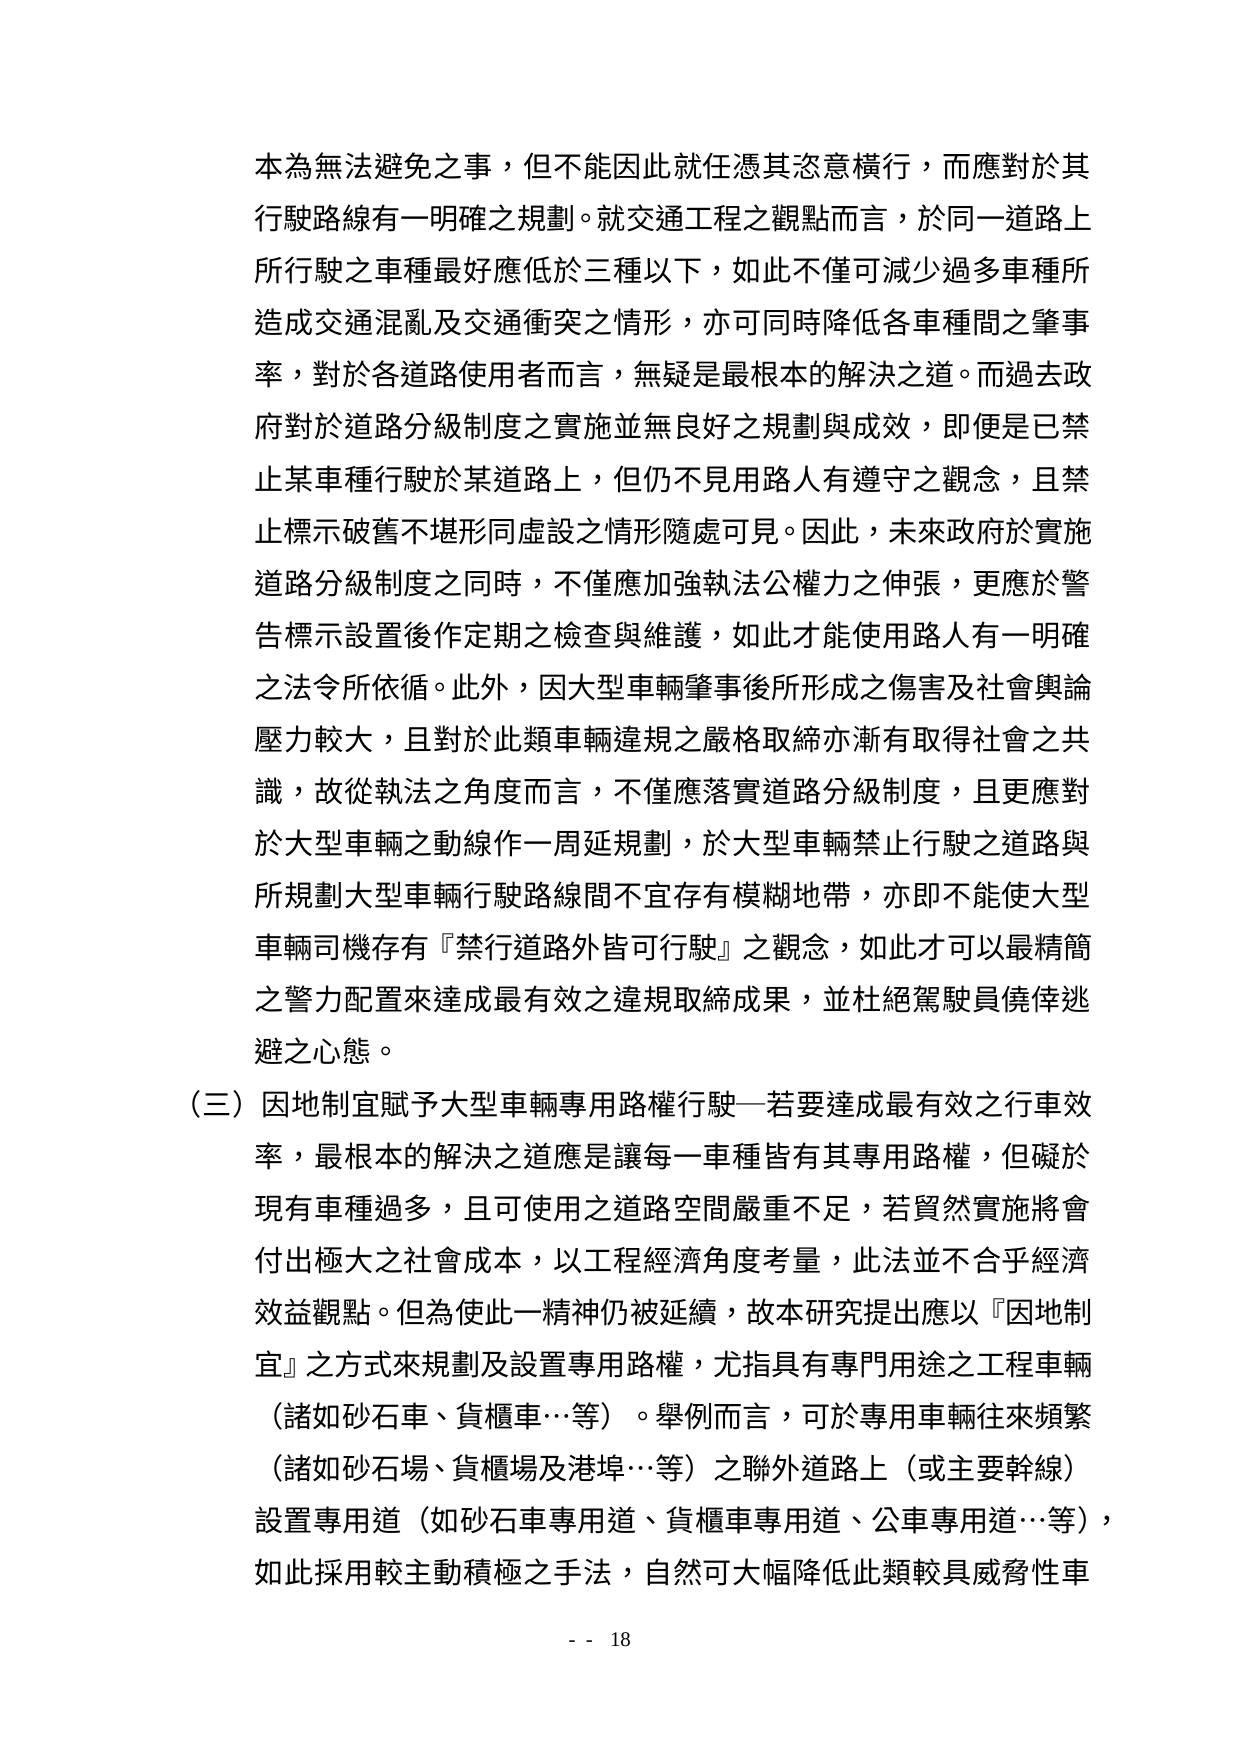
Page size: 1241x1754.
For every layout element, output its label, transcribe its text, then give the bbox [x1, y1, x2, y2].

text 本為無法避免之事，但不能因此就任憑其恣意橫行，而應對於其行駛路線有一明確之規劃。就交通工程之觀點而言，於同一道路上所行駛之車種最好應低於三種以下，如此不僅可減少過多車種所造成交通混亂及交通衝突之情形，亦可同時降低各車種間之肇事率，對於各道路使用者而言，無疑是最根本的解決之道。而過去政府對於道路分級制度之實施並無良好之規劃與成效，即便是已禁止某車種行駛於某道路上，但仍不見用路人有遵守之觀念，且禁止標示破舊不堪形同虛設之情形隨處可見。因此，未來政府於實施道路分級制度之同時，不僅應加強執法公權力之伸張，更應於警告標示設置後作定期之檢查與維護，如此才能使用路人有一明確之法令所依循。此外，因大型車輛肇事後所形成之傷害及社會輿論壓力較大，且對於此類車輛違規之嚴格取締亦漸有取得社會之共識，故從執法之角度而言，不僅應落實道路分級制度，且更應對於大型車輛之動線作一周延規劃，於大型車輛禁止行駛之道路與所規劃大型車輛行駛路線間不宜存有模糊地帶，亦即不能使大型車輛司機存有『禁行道路外皆可行駛』之觀念，如此才可以最精簡之警力配置來達成最有效之違規取締成果，並杜絕駕駛員僥倖逃避之心態。 [173, 136, 1092, 1073]
text （三）因地制宜賦予大型車輛專用路權行駛─若要達成最有效之行車效率，最根本的解決之道應是讓每一車種皆有其專用路權，但礙於現有車種過多，且可使用之道路空間嚴重不足，若貿然實施將會付出極大之社會成本，以工程經濟角度考量，此法並不合乎經濟效益觀點。但為使此一精神仍被延續，故本研究提出應以『因地制宜』之方式來規劃及設置專用路權，尤指具有專門用途之工程車輛（諸如砂石車、貨櫃車…等）。舉例而言，可於專用車輛往來頻繁（諸如砂石場、貨櫃場及港埠…等）之聯外道路上（或主要幹線）設置專用道（如砂石車專用道、貨櫃車專用道、公車專用道…等），如此採用較主動積極之手法，自然可大幅降低此類較具威脅性車種之肇事率。除此之外，政府當局應更具有前瞻性之作法，即針對在上述類別之特殊場站附近，訂定較為嚴格之土地使用條例，作為限制人民於此居住生活之依據，如此將不足以構成嚴重車流混合之條件。上述改善方案若能雙管齊下，則將可促成專用道之有效設置，進而發揮其更大之實質功用。 [173, 1073, 1092, 1594]
